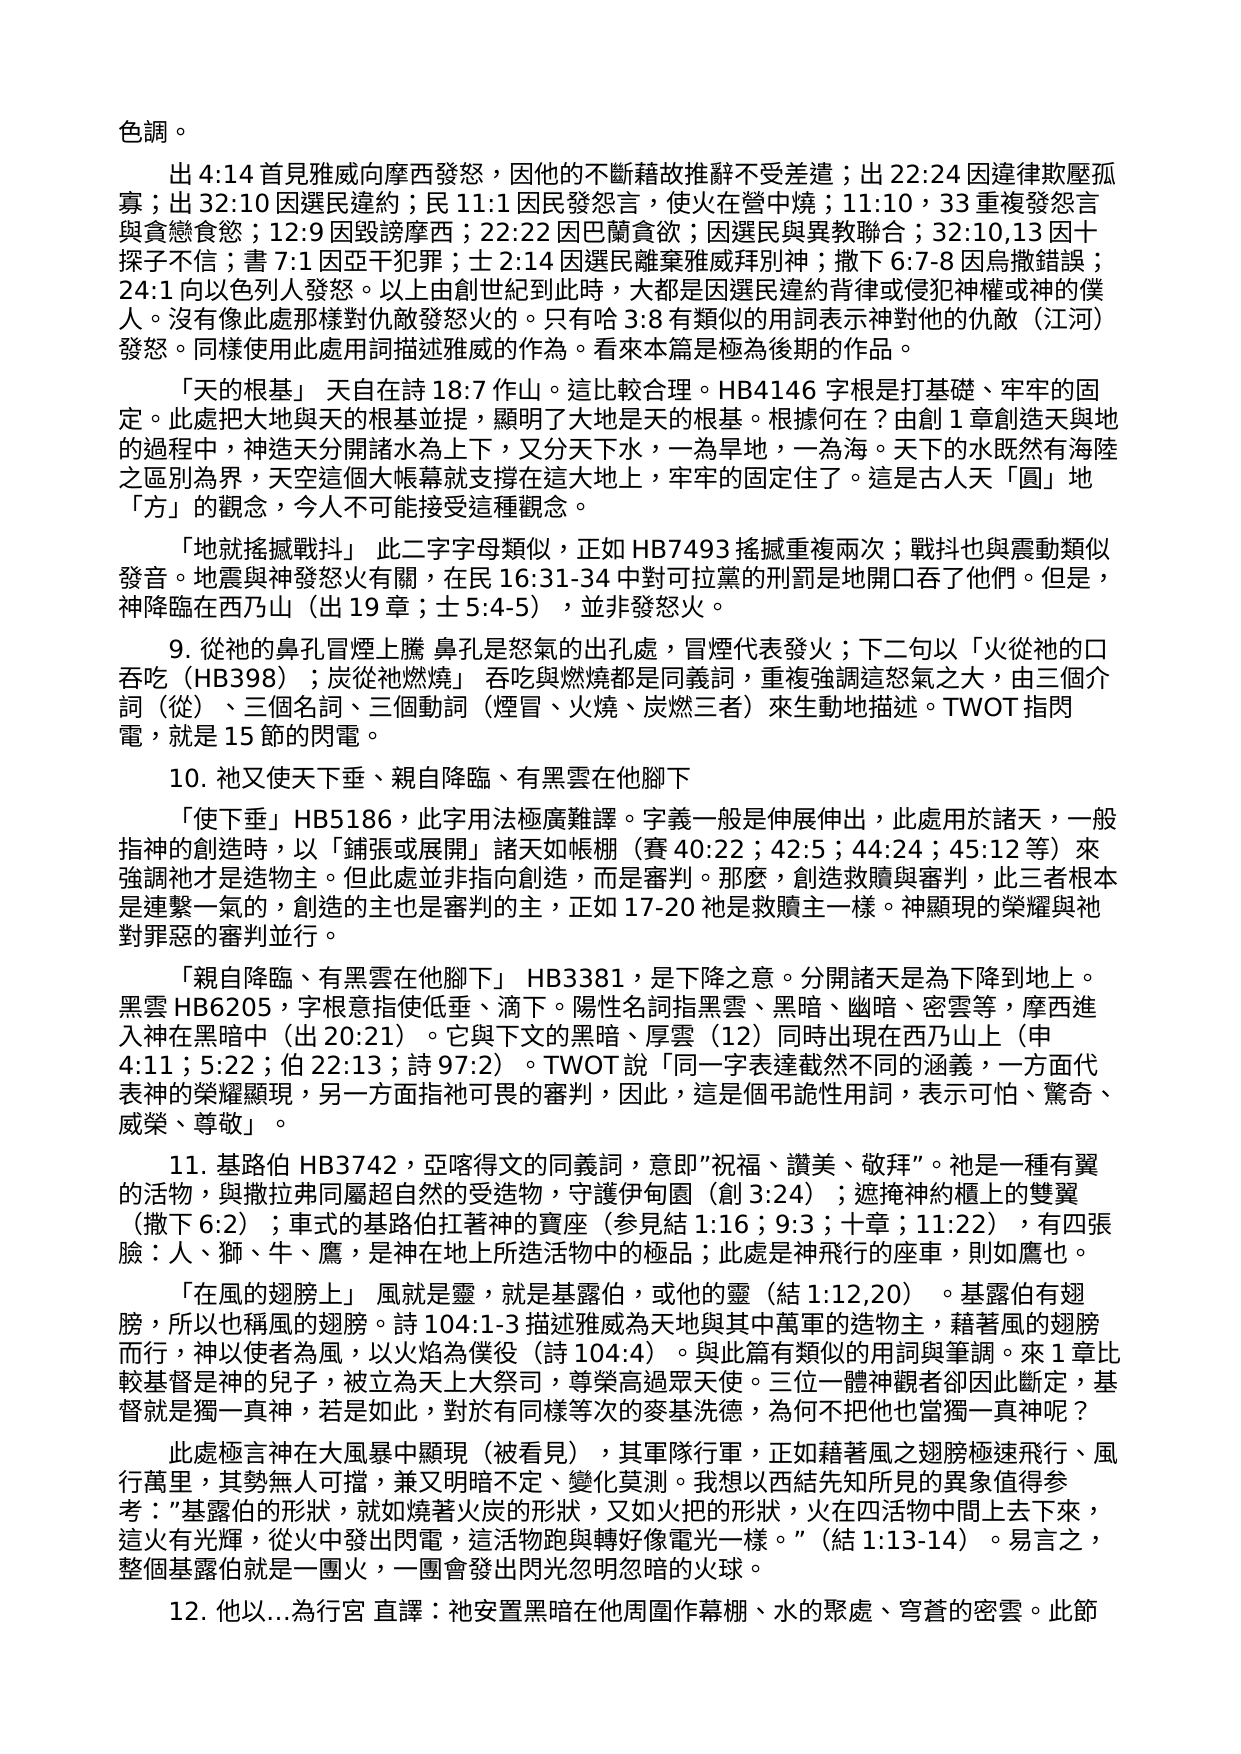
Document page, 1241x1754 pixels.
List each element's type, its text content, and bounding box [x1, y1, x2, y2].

text 12. 他以…為行宮 直譯：祂安置黑暗在他周圍作幕棚、水的聚處、穹蒼的密雲。此節 [118, 1597, 1122, 1626]
text 「地就搖撼戰抖」 此二字字母類似，正如HB7493搖撼重複兩次；戰抖也與震動類似發音。地震與神發怒火有關，在民16:31-34中對可拉黨的刑罰是地開口吞了他們。但是，神降臨在西乃山（出19章；士5:4-5），並非發怒火。 [118, 535, 1122, 622]
text 出4:14首見雅威向摩西發怒，因他的不斷藉故推辭不受差遣；出22:24因違律欺壓孤寡；出32:10因選民違約；民11:1因民發怨言，使火在營中燒；11:10，33重複發怨言與貪戀食慾；12:9因毀謗摩西；22:22因巴蘭貪欲；因選民與異教聯合；32:10,13因十探子不信；書7:1因亞干犯罪；士2:14因選民離棄雅威拜別神；撒下6:7-8因烏撒錯誤；24:1向以色列人發怒。以上由創世紀到此時，大都是因選民違約背律或侵犯神權或神的僕人。沒有像此處那樣對仇敵發怒火的。只有哈3:8有類似的用詞表示神對他的仇敵（江河）發怒。同樣使用此處用詞描述雅威的作為。看來本篇是極為後期的作品。 [118, 160, 1122, 364]
text 色調。 [118, 118, 1122, 147]
text 「在風的翅膀上」 風就是靈，就是基露伯，或他的靈（結1:12,20） 。基露伯有翅膀，所以也稱風的翅膀。詩104:1-3描述雅威為天地與其中萬軍的造物主，藉著風的翅膀而行，神以使者為風，以火焰為僕役（詩104:4）。與此篇有類似的用詞與筆調。來1章比較基督是神的兒子，被立為天上大祭司，尊榮高過眾天使。三位一體神觀者卻因此斷定，基督就是獨一真神，若是如此，對於有同樣等次的麥基洗德，為何不把他也當獨一真神呢？ [118, 1281, 1122, 1426]
text 10. 祂又使天下垂、親自降臨、有黑雲在他腳下 [118, 764, 1122, 793]
text 「天的根基」 天自在詩18:7作山。這比較合理。HB4146 字根是打基礎、牢牢的固定。此處把大地與天的根基並提，顯明了大地是天的根基。根據何在？由創1章創造天與地的過程中，神造天分開諸水為上下，又分天下水，一為旱地，一為海。天下的水既然有海陸之區別為界，天空這個大帳幕就支撐在這大地上，牢牢的固定住了。這是古人天「圓」地「方」的觀念，今人不可能接受這種觀念。 [118, 376, 1122, 522]
text 此處極言神在大風暴中顯現（被看見），其軍隊行軍，正如藉著風之翅膀極速飛行、風行萬里，其勢無人可擋，兼又明暗不定、變化莫測。我想以西結先知所見的異象值得参考：”基露伯的形狀，就如燒著火炭的形狀，又如火把的形狀，火在四活物中間上去下來，這火有光輝，從火中發出閃電，這活物跑與轉好像電光一樣。”（結1:13-14）。易言之，整個基露伯就是一團火，一團會發出閃光忽明忽暗的火球。 [118, 1439, 1122, 1585]
text 「親自降臨、有黑雲在他腳下」 HB3381，是下降之意。分開諸天是為下降到地上。黑雲HB6205，字根意指使低垂、滴下。陽性名詞指黑雲、黑暗、幽暗、密雲等，摩西進入神在黑暗中（出20:21）。它與下文的黑暗、厚雲（12）同時出現在西乃山上（申4:11；5:22；伯22:13；詩97:2）。TWOT說「同一字表達截然不同的涵義，一方面代表神的榮耀顯現，另一方面指祂可畏的審判，因此，這是個弔詭性用詞，表示可怕、驚奇、威榮、尊敬」。 [118, 964, 1122, 1139]
text 「使下垂」HB5186，此字用法極廣難譯。字義一般是伸展伸出，此處用於諸天，一般指神的創造時，以「鋪張或展開」諸天如帳棚（賽40:22；42:5；44:24；45:12等）來強調祂才是造物主。但此處並非指向創造，而是審判。那麼，創造救贖與審判，此三者根本是連繫一氣的，創造的主也是審判的主，正如17-20祂是救贖主一樣。神顯現的榮耀與祂對罪惡的審判並行。 [118, 806, 1122, 951]
text 11. 基路伯 HB3742，亞喀得文的同義詞，意即”祝福、讚美、敬拜”。祂是一種有翼的活物，與撒拉弗同屬超自然的受造物，守護伊甸園（創3:24）；遮掩神約櫃上的雙翼（撒下6:2）；車式的基路伯扛著神的寶座（参見結1:16；9:3；十章；11:22），有四張臉：人、獅、牛、鷹，是神在地上所造活物中的極品；此處是神飛行的座車，則如鷹也。 [118, 1151, 1122, 1268]
text 9. 從祂的鼻孔冒煙上騰 鼻孔是怒氣的出孔處，冒煙代表發火；下二句以「火從祂的口吞吃（HB398）；炭從祂燃燒」 吞吃與燃燒都是同義詞，重複強調這怒氣之大，由三個介詞（從）、三個名詞、三個動詞（煙冒、火燒、炭燃三者）來生動地描述。TWOT指閃電，就是15節的閃電。 [118, 635, 1122, 751]
